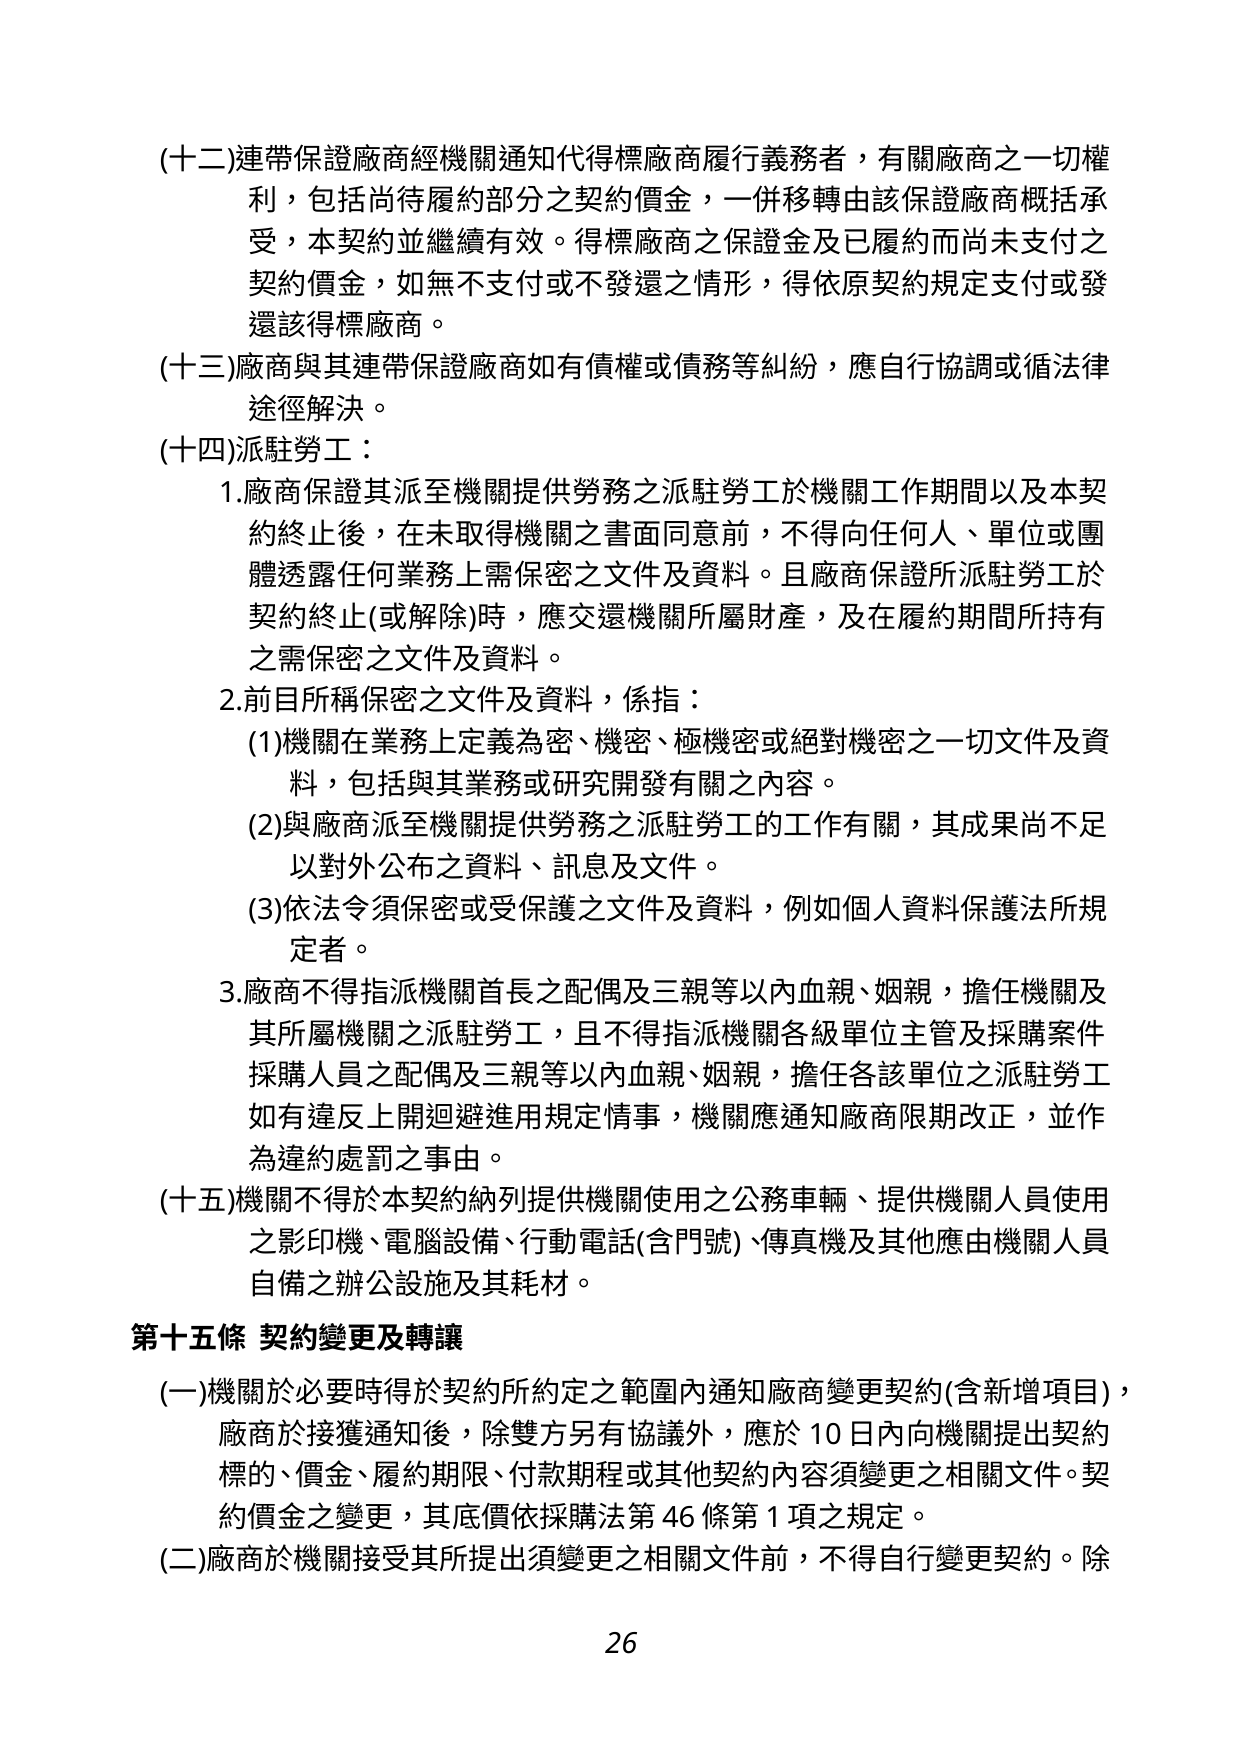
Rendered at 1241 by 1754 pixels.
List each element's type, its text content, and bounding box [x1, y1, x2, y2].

text (二)廠商於機關接受其所提出須變更之相關文件前，不得自行變更契約。除 [159, 1536, 1110, 1577]
text (十二)連帶保證廠商經機關通知代得標廠商履行義務者，有關廠商之一切權利，包括尚待履約部分之契約價金，一併移轉由該保證廠商概括承受，本契約並繼續有效。得標廠商之保證金及已履約而尚未支付之契約價金，如無不支付或不發還之情形，得依原契約規定支付或發還該得標廠商。 [159, 136, 1110, 344]
text (1)機關在業務上定義為密、機密、極機密或絕對機密之一切文件及資料，包括與其業務或研究開發有關之內容。 [248, 719, 1110, 802]
text (十五)機關不得於本契約納列提供機關使用之公務車輛、提供機關人員使用之影印機、電腦設備、行動電話(含門號)、傳真機及其他應由機關人員自備之辦公設施及其耗材。 [159, 1177, 1110, 1302]
text (十三)廠商與其連帶保證廠商如有債權或債務等糾紛，應自行協調或循法律途徑解決。 [159, 344, 1110, 427]
text (2)與廠商派至機關提供勞務之派駐勞工的工作有關，其成果尚不足以對外公布之資料、訊息及文件。 [248, 802, 1110, 886]
text 2.前目所稱保密之文件及資料，係指： [218, 677, 1108, 719]
text (一)機關於必要時得於契約所約定之範圍內通知廠商變更契約(含新增項目)，廠商於接獲通知後，除雙方另有協議外，應於10日內向機關提出契約標的、價金、履約期限、付款期程或其他契約內容須變更之相關文件。契約價金之變更，其底價依採購法第46條第1項之規定。 [159, 1369, 1110, 1536]
text 第十五條 契約變更及轉讓 [130, 1315, 1110, 1357]
text (十四)派駐勞工： [159, 427, 1110, 469]
text 3.廠商不得指派機關首長之配偶及三親等以內血親、姻親，擔任機關及其所屬機關之派駐勞工，且不得指派機關各級單位主管及採購案件採購人員之配偶及三親等以內血親、姻親，擔任各該單位之派駐勞工。如有違反上開迴避進用規定情事，機關應通知廠商限期改正，並作為違約處罰之事由。 [218, 969, 1108, 1177]
text (3)依法令須保密或受保護之文件及資料，例如個人資料保護法所規定者。 [248, 886, 1110, 969]
text 1.廠商保證其派至機關提供勞務之派駐勞工於機關工作期間以及本契約終止後，在未取得機關之書面同意前，不得向任何人、單位或團體透露任何業務上需保密之文件及資料。且廠商保證所派駐勞工於契約終止(或解除)時，應交還機關所屬財產，及在履約期間所持有之需保密之文件及資料。 [218, 469, 1108, 677]
